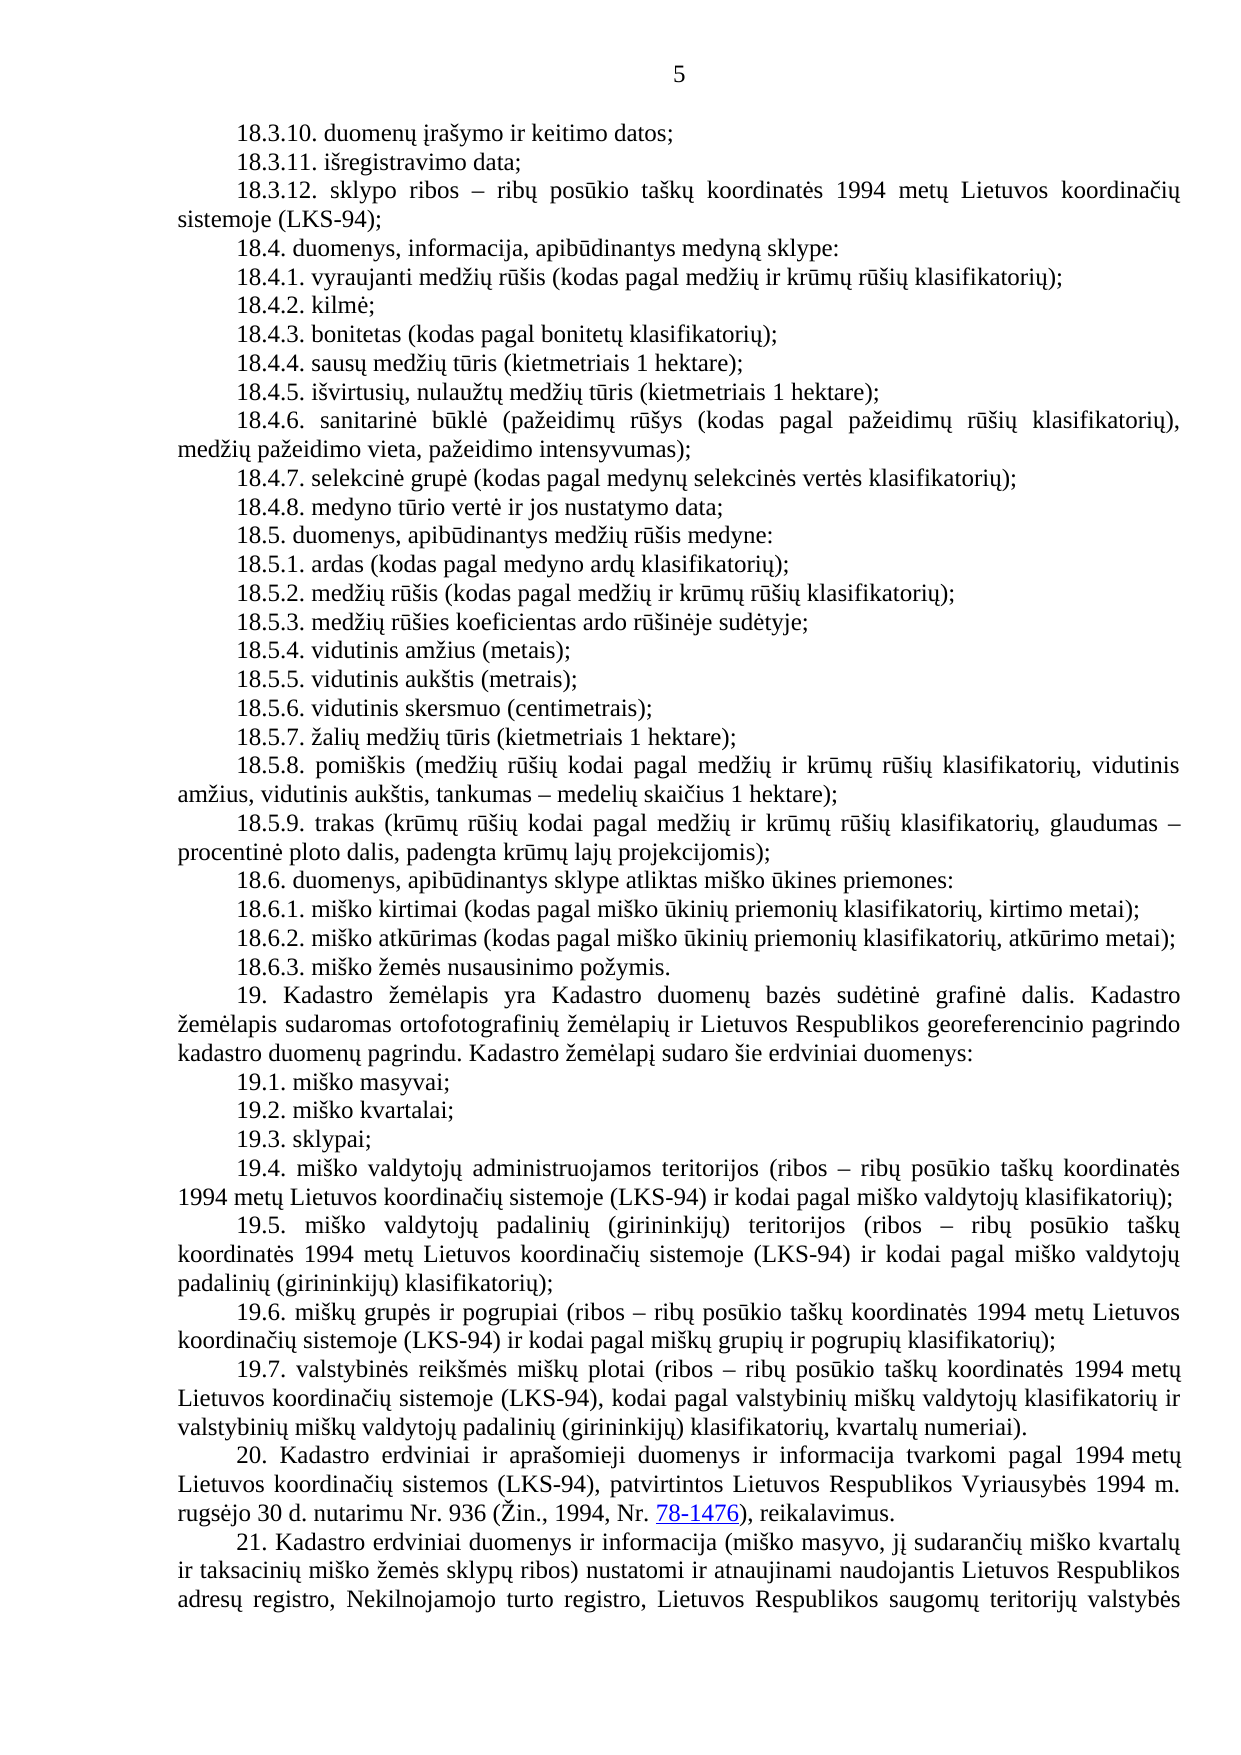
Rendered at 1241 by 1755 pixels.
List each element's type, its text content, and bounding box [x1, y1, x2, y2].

text 18.4.2. kilmė; [177, 291, 1181, 319]
text 18.5.6. vidutinis skersmuo (centimetrais); [177, 693, 1181, 722]
text 18.4.6. sanitarinė būklė (pažeidimų rūšys (kodas pagal pažeidimų rūšių klasifikatorių), medžių pažeidimo vieta, pažeidimo intensyvumas); [177, 406, 1181, 463]
text 20. Kadastro erdviniai ir aprašomieji duomenys ir informacija tvarkomi pagal 1994 metų Lietuvos koordinačių sistemos (LKS-94), patvirtintos Lietuvos Respublikos Vyriausybės 1994 m. rugsėjo 30 d. nutarimu Nr. 936 (Žin., 1994, Nr. 78-1476), reikalavimus. [177, 1441, 1181, 1527]
text 19.7. valstybinės reikšmės miškų plotai (ribos – ribų posūkio taškų koordinatės 1994 metų Lietuvos koordinačių sistemoje (LKS-94), kodai pagal valstybinių miškų valdytojų klasifikatorių ir valstybinių miškų valdytojų padalinių (girininkijų) klasifikatorių, kvartalų numeriai). [177, 1354, 1181, 1441]
text 18.4. duomenys, informacija, apibūdinantys medyną sklype: [177, 233, 1181, 262]
text 18.3.11. išregistravimo data; [177, 147, 1181, 176]
text 18.5.3. medžių rūšies koeficientas ardo rūšinėje sudėtyje; [177, 607, 1181, 636]
text 18.4.1. vyraujanti medžių rūšis (kodas pagal medžių ir krūmų rūšių klasifikatorių); [177, 262, 1181, 291]
text 18.4.4. sausų medžių tūris (kietmetriais 1 hektare); [177, 348, 1181, 377]
text 19.6. miškų grupės ir pogrupiai (ribos – ribų posūkio taškų koordinatės 1994 metų Lietuvos koordinačių sistemoje (LKS-94) ir kodai pagal miškų grupių ir pogrupių klasifikatorių); [177, 1297, 1181, 1354]
text 18.5.1. ardas (kodas pagal medyno ardų klasifikatorių); [177, 549, 1181, 578]
text 19.4. miško valdytojų administruojamos teritorijos (ribos – ribų posūkio taškų koordinatės 1994 metų Lietuvos koordinačių sistemoje (LKS-94) ir kodai pagal miško valdytojų klasifikatorių); [177, 1153, 1181, 1211]
text 19. Kadastro žemėlapis yra Kadastro duomenų bazės sudėtinė grafinė dalis. Kadastro žemėlapis sudaromas ortofotografinių žemėlapių ir Lietuvos Respublikos georeferencinio pagrindo kadastro duomenų pagrindu. Kadastro žemėlapį sudaro šie erdviniai duomenys: [177, 981, 1181, 1067]
text 18.5.8. pomiškis (medžių rūšių kodai pagal medžių ir krūmų rūšių klasifikatorių, vidutinis amžius, vidutinis aukštis, tankumas – medelių skaičius 1 hektare); [177, 751, 1181, 808]
text 18.6.3. miško žemės nusausinimo požymis. [177, 952, 1181, 981]
text 18.5.2. medžių rūšis (kodas pagal medžių ir krūmų rūšių klasifikatorių); [177, 578, 1181, 607]
text 18.3.12. sklypo ribos – ribų posūkio taškų koordinatės 1994 metų Lietuvos koordinačių sistemoje (LKS-94); [177, 176, 1181, 233]
text 19.2. miško kvartalai; [177, 1096, 1181, 1124]
text 18.5.7. žalių medžių tūris (kietmetriais 1 hektare); [177, 722, 1181, 751]
text 18.5.5. vidutinis aukštis (metrais); [177, 664, 1181, 693]
text 18.4.7. selekcinė grupė (kodas pagal medynų selekcinės vertės klasifikatorių); [177, 463, 1181, 492]
text 18.6.2. miško atkūrimas (kodas pagal miško ūkinių priemonių klasifikatorių, atkūrimo metai); [177, 923, 1181, 952]
text 18.6. duomenys, apibūdinantys sklype atliktas miško ūkines priemones: [177, 866, 1181, 894]
text 18.4.5. išvirtusių, nulaužtų medžių tūris (kietmetriais 1 hektare); [177, 377, 1181, 406]
text 21. Kadastro erdviniai duomenys ir informacija (miško masyvo, jį sudarančių miško kvartalų ir taksacinių miško žemės sklypų ribos) nustatomi ir atnaujinami naudojantis Lietuvos Respublikos adresų registro, Nekilnojamojo turto registro, Lietuvos Respublikos saugomų teritorijų valstybės [177, 1527, 1181, 1613]
text 18.4.8. medyno tūrio vertė ir jos nustatymo data; [177, 492, 1181, 521]
text 19.5. miško valdytojų padalinių (girininkijų) teritorijos (ribos – ribų posūkio taškų koordinatės 1994 metų Lietuvos koordinačių sistemoje (LKS-94) ir kodai pagal miško valdytojų padalinių (girininkijų) klasifikatorių); [177, 1211, 1181, 1297]
text 18.4.3. bonitetas (kodas pagal bonitetų klasifikatorių); [177, 319, 1181, 348]
text 18.5.4. vidutinis amžius (metais); [177, 636, 1181, 664]
text 18.5. duomenys, apibūdinantys medžių rūšis medyne: [177, 521, 1181, 549]
text 18.6.1. miško kirtimai (kodas pagal miško ūkinių priemonių klasifikatorių, kirtimo metai); [177, 894, 1181, 923]
text 19.3. sklypai; [177, 1124, 1181, 1153]
text 18.3.10. duomenų įrašymo ir keitimo datos; [177, 118, 1181, 147]
text 19.1. miško masyvai; [177, 1067, 1181, 1096]
text 18.5.9. trakas (krūmų rūšių kodai pagal medžių ir krūmų rūšių klasifikatorių, glaudumas – procentinė ploto dalis, padengta krūmų lajų projekcijomis); [177, 808, 1181, 866]
